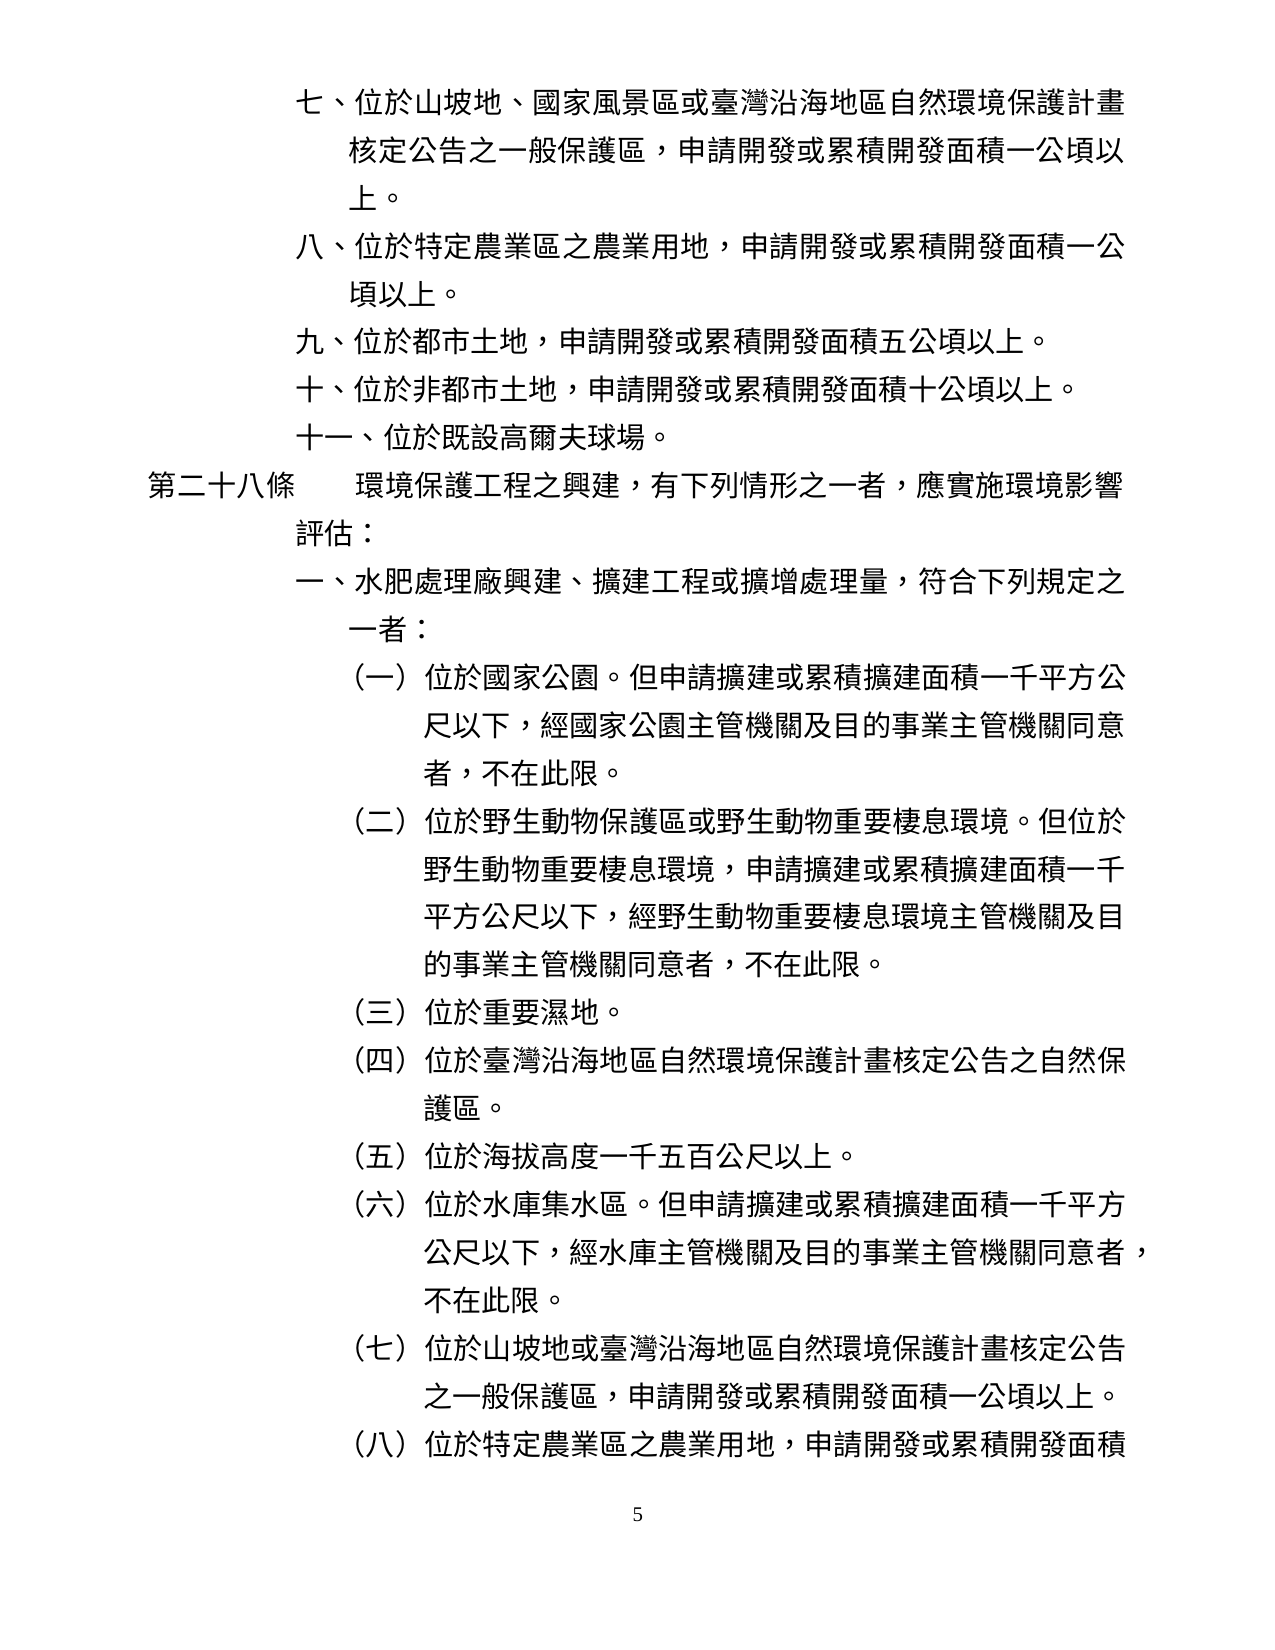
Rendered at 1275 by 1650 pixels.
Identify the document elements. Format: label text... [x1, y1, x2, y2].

text 一、水肥處理廠興建、擴建工程或擴增處理量，符合下列規定之一者： [295, 554, 1127, 650]
text （八）位於特定農業區之農業用地，申請開發或累積開發面積 [336, 1417, 1127, 1464]
text （三）位於重要濕地。 [336, 985, 1127, 1033]
text （五）位於海拔高度一千五百公尺以上。 [336, 1129, 1127, 1177]
text 第二十八條 環境保護工程之興建，有下列情形之一者，應實施環境影響評估： [148, 458, 1127, 554]
text 八、位於特定農業區之農業用地，申請開發或累積開發面積一公頃以上。 [295, 219, 1127, 314]
text （七）位於山坡地或臺灣沿海地區自然環境保護計畫核定公告之一般保護區，申請開發或累積開發面積一公頃以上。 [336, 1321, 1127, 1417]
text （二）位於野生動物保護區或野生動物重要棲息環境。但位於野生動物重要棲息環境，申請擴建或累積擴建面積一千平方公尺以下，經野生動物重要棲息環境主管機關及目的事業主管機關同意者，不在此限。 [336, 794, 1127, 985]
text 七、位於山坡地、國家風景區或臺灣沿海地區自然環境保護計畫核定公告之一般保護區，申請開發或累積開發面積一公頃以上。 [295, 75, 1127, 219]
text 十、位於非都市土地，申請開發或累積開發面積十公頃以上。 [295, 362, 1127, 410]
text （一）位於國家公園。但申請擴建或累積擴建面積一千平方公尺以下，經國家公園主管機關及目的事業主管機關同意者，不在此限。 [336, 650, 1127, 794]
text 十一、位於既設高爾夫球場。 [295, 410, 1127, 458]
text 九、位於都市土地，申請開發或累積開發面積五公頃以上。 [295, 314, 1127, 362]
text （四）位於臺灣沿海地區自然環境保護計畫核定公告之自然保護區。 [336, 1033, 1127, 1129]
text （六）位於水庫集水區。但申請擴建或累積擴建面積一千平方公尺以下，經水庫主管機關及目的事業主管機關同意者，不在此限。 [336, 1177, 1127, 1321]
